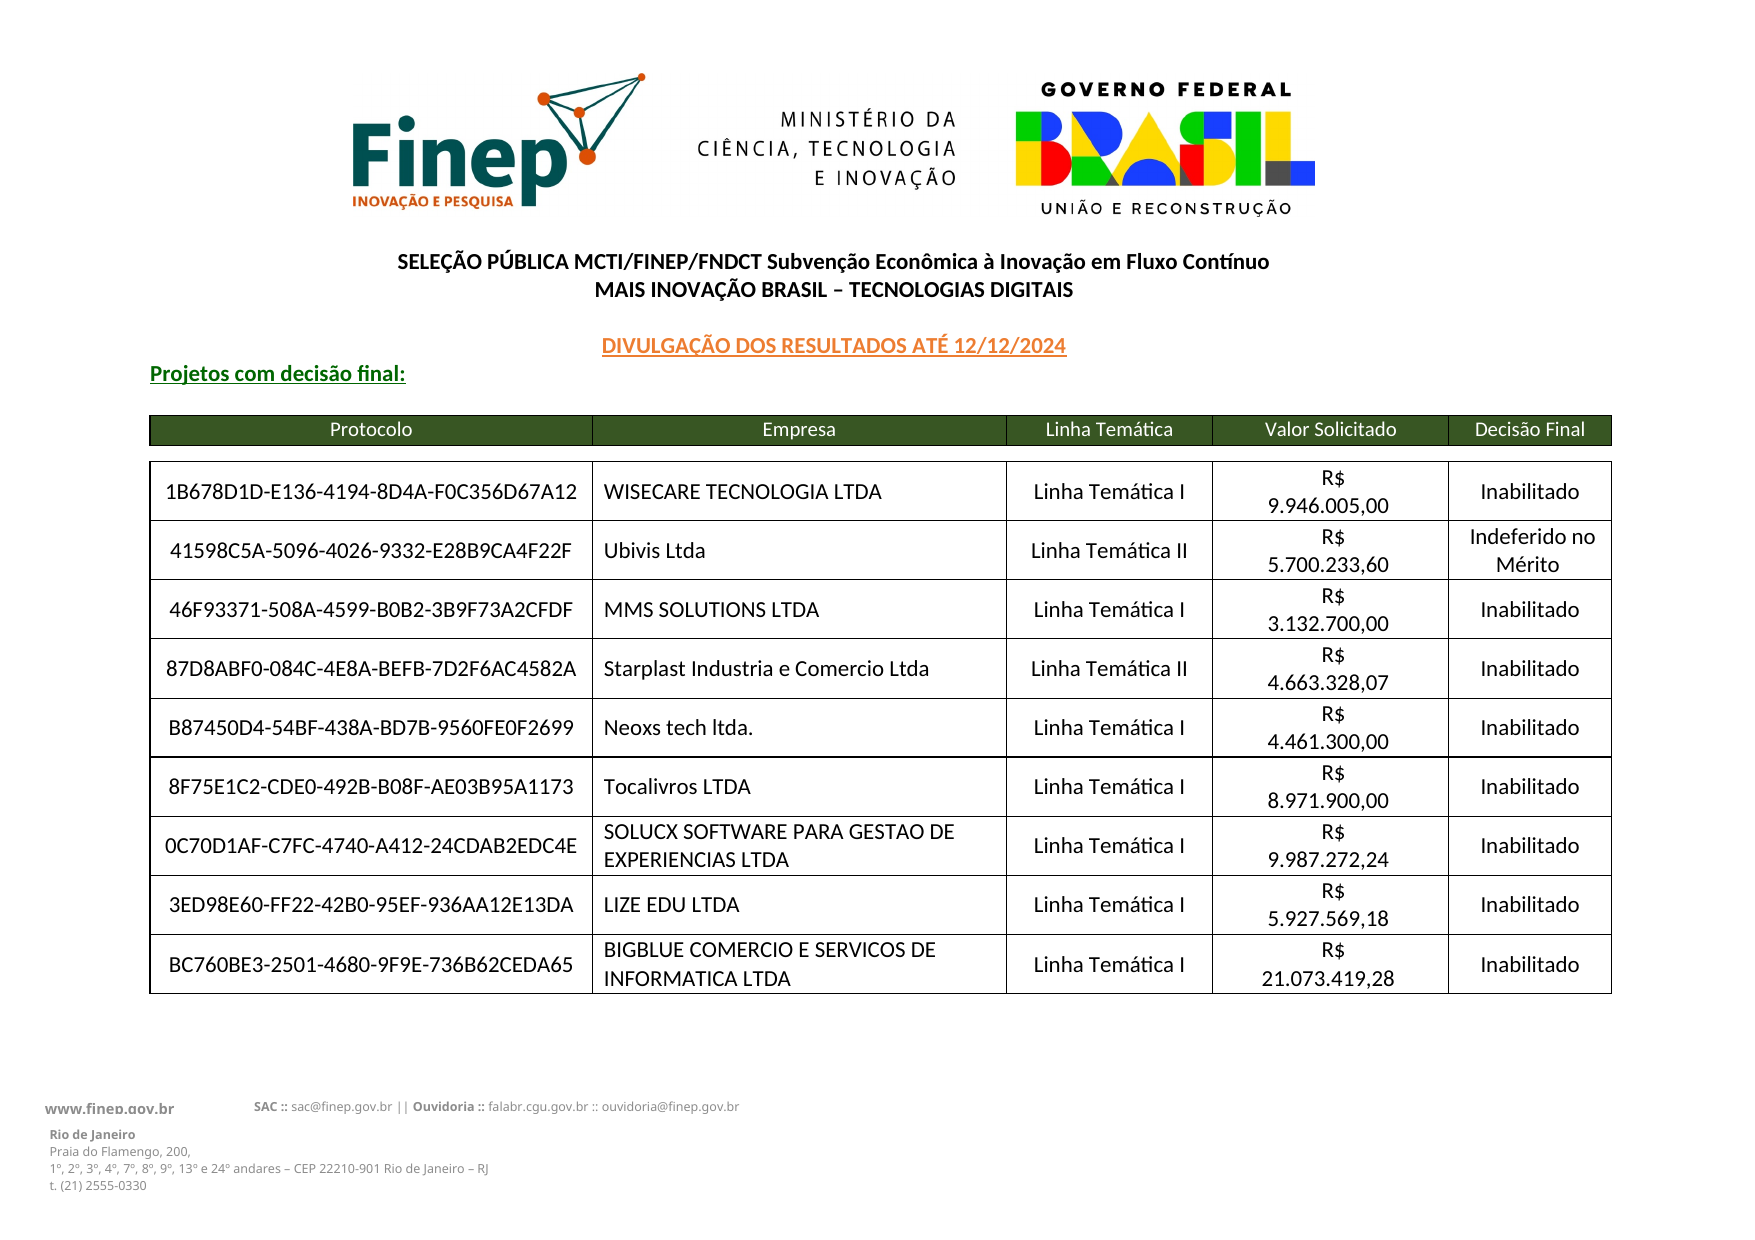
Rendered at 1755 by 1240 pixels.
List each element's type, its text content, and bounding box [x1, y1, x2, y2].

table_cell 0C70D1AF-C7FC-4740-A412-24CDAB2EDC4E [151, 817, 592, 874]
table_cell Neoxs tech ltda. [593, 699, 1006, 756]
table_cell Linha Temática I [1007, 876, 1212, 934]
table_cell R$ 5.700.233,60 [1213, 521, 1448, 579]
table_cell Indeferido no Mérito [1449, 521, 1611, 579]
table_cell B87450D4-54BF-438A-BD7B-9560FE0F2699 [151, 699, 592, 756]
table_cell Inabilitado [1449, 817, 1611, 874]
table_cell MMS SOLUTIONS LTDA [593, 580, 1006, 638]
table_cell Inabilitado [1449, 639, 1611, 697]
table_cell BC760BE3-2501-4680-9F9E-736B62CEDA65 [151, 935, 592, 993]
table_cell Inabilitado [1449, 935, 1611, 993]
table_cell Inabilitado [1449, 758, 1611, 816]
table_cell Starplast Industria e Comercio Ltda [593, 639, 1006, 697]
table_cell 8F75E1C2-CDE0-492B-B08F-AE03B95A1173 [151, 758, 592, 816]
table_cell Linha Temática II [1007, 639, 1212, 697]
table_cell Inabilitado [1449, 462, 1611, 520]
table_cell WISECARE TECNOLOGIA LTDA [593, 462, 1006, 520]
table_cell Inabilitado [1449, 699, 1611, 756]
table_cell 46F93371-508A-4599-B0B2-3B9F73A2CFDF [151, 580, 592, 638]
table_cell Inabilitado [1449, 580, 1611, 638]
table_cell Linha Temática I [1007, 935, 1212, 993]
table_cell R$ 5.927.569,18 [1213, 876, 1448, 934]
table_cell Inabilitado [1449, 876, 1611, 934]
table_cell R$ 4.461.300,00 [1213, 699, 1448, 756]
table_cell Linha Temática I [1007, 462, 1212, 520]
table_cell Tocalivros LTDA [593, 758, 1006, 816]
table_cell LIZE EDU LTDA [593, 876, 1006, 934]
table_cell SOLUCX SOFTWARE PARA GESTAO DE EXPERIENCIAS LTDA [593, 817, 1006, 874]
table_cell R$ 8.971.900,00 [1213, 758, 1448, 816]
table_cell Linha Temática I [1007, 758, 1212, 816]
table_cell R$ 4.663.328,07 [1213, 639, 1448, 697]
table_cell Ubivis Ltda [593, 521, 1006, 579]
table_cell 41598C5A-5096-4026-9332-E28B9CA4F22F [151, 521, 592, 579]
table_cell Linha Temática II [1007, 521, 1212, 579]
table_cell BIGBLUE COMERCIO E SERVICOS DE INFORMATICA LTDA [593, 935, 1006, 993]
table_cell R$ 9.987.272,24 [1213, 817, 1448, 874]
table_cell Linha Temática I [1007, 580, 1212, 638]
table_cell 1B678D1D-E136-4194-8D4A-F0C356D67A12 [151, 462, 592, 520]
table_cell 87D8ABF0-084C-4E8A-BEFB-7D2F6AC4582A [151, 639, 592, 697]
table_cell R$ 21.073.419,28 [1213, 935, 1448, 993]
table_cell R$ 3.132.700,00 [1213, 580, 1448, 638]
table_cell R$ 9.946.005,00 [1213, 462, 1448, 520]
table_cell 3ED98E60-FF22-42B0-95EF-936AA12E13DA [151, 876, 592, 934]
table_cell Linha Temática I [1007, 817, 1212, 874]
table_cell Linha Temática I [1007, 699, 1212, 756]
